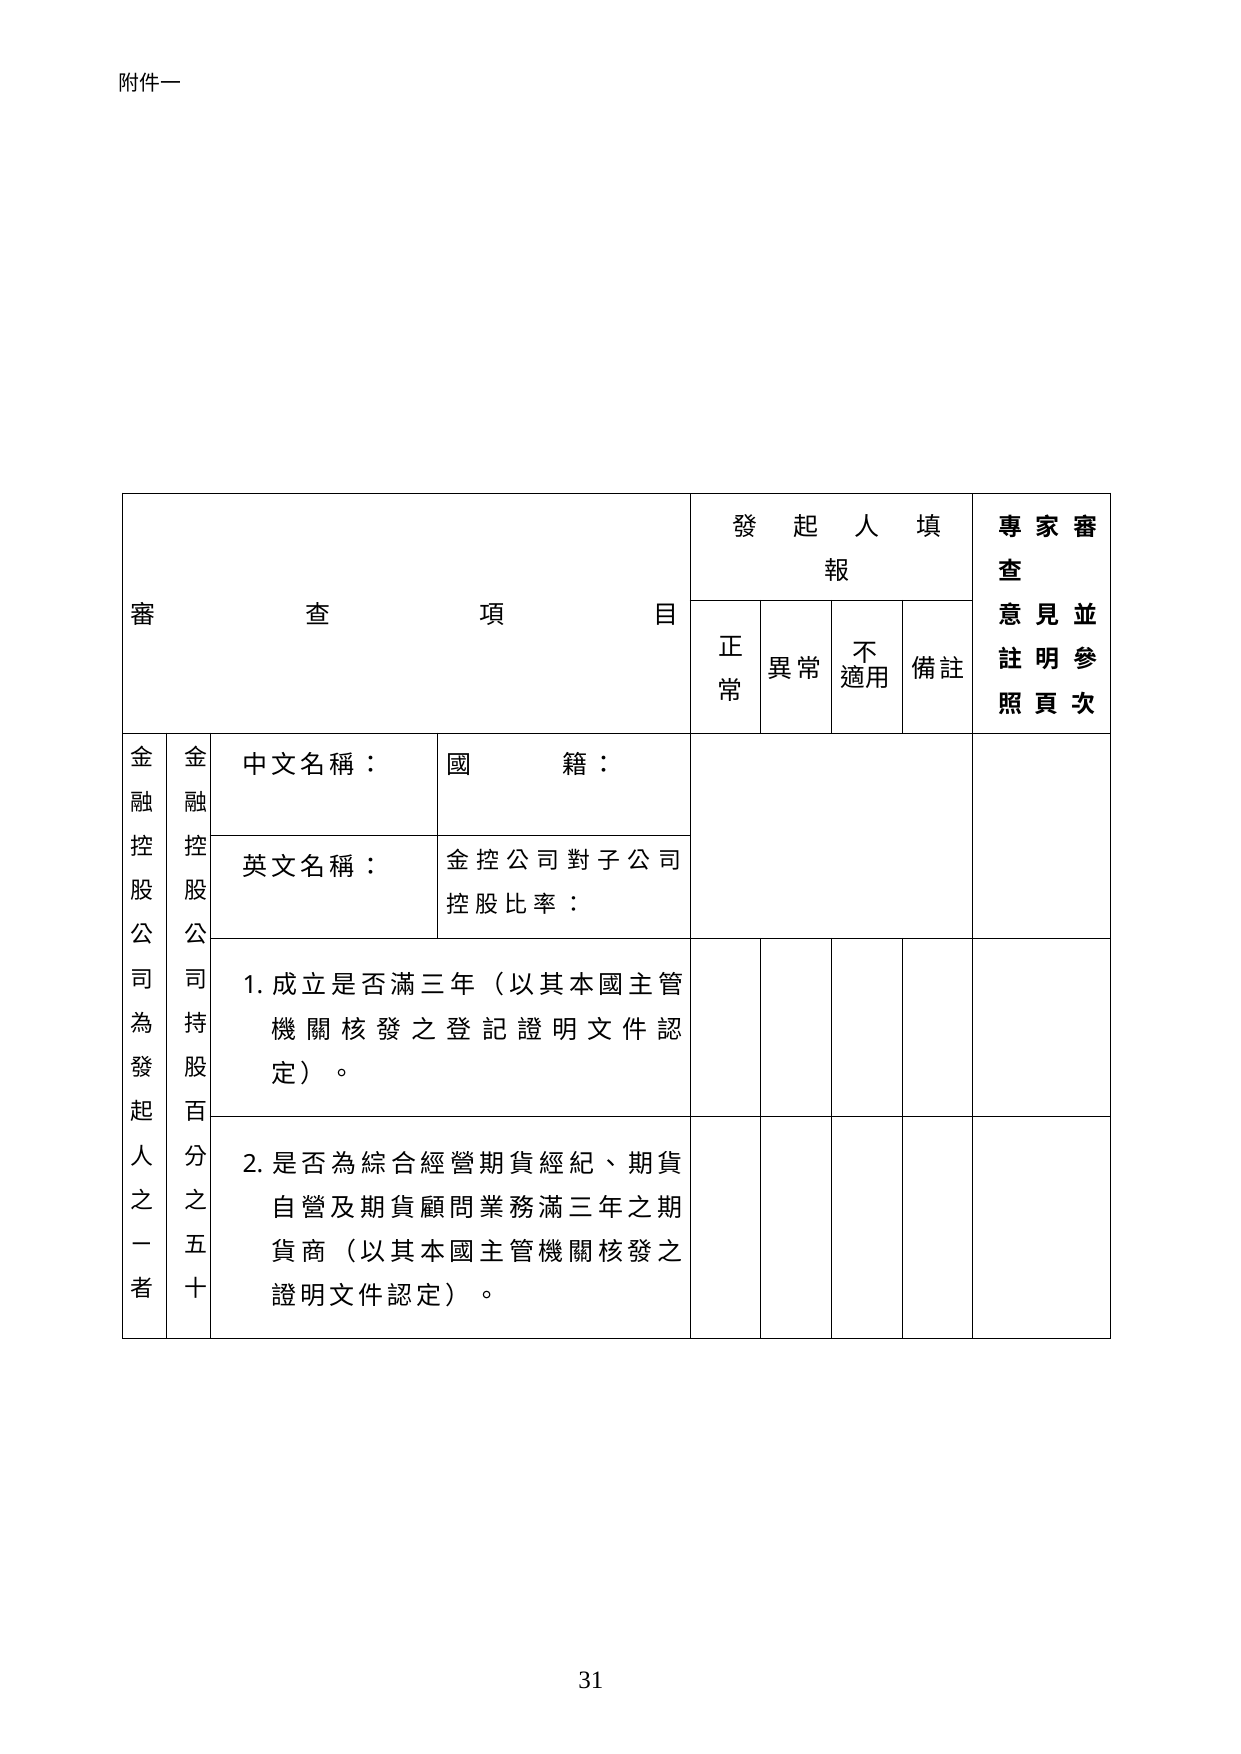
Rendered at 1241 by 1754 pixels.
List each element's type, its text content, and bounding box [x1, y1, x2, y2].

table_cell 1.成立是否滿三年（以其本國主管機關核發之登記證明文件認定）。 [211, 939, 690, 1116]
table_cell [903, 1117, 972, 1338]
table_cell 金融控股公司為發起人之ㄧ者 ︻註：每一期貨子公司均應分別填報︼ [123, 734, 166, 1338]
table_cell 中文名稱： [211, 734, 437, 835]
table_cell [832, 939, 902, 1116]
table_cell 不 適用 [832, 601, 902, 732]
table_cell [691, 939, 760, 1116]
table_cell 金控公司對子公司控股比率： [438, 836, 690, 938]
table_header 審 查 項 目 [123, 494, 690, 732]
table_cell 異常 [761, 601, 831, 732]
table_header 發 起 人 填 報 [691, 494, 972, 600]
table_cell 金融控股公司持股百分之五十以上之子公司屬期貨商者 [167, 734, 210, 1338]
table_cell [761, 939, 831, 1116]
table_cell [903, 939, 972, 1116]
table_cell 正常 [691, 601, 760, 732]
table_cell [691, 734, 972, 938]
table_cell [973, 734, 1110, 938]
table_cell 國 籍： [438, 734, 690, 835]
table_cell [761, 1117, 831, 1338]
table_cell [832, 1117, 902, 1338]
table_cell [973, 1117, 1110, 1338]
table_header 專家審查 意見並註明參照頁次 [973, 494, 1110, 732]
table_cell 2.是否為綜合經營期貨經紀、期貨自營及期貨顧問業務滿三年之期貨商（以其本國主管機關核發之證明文件認定）。 [211, 1117, 690, 1338]
table_cell [691, 1117, 760, 1338]
table_cell 英文名稱： [211, 836, 437, 938]
table_cell [973, 939, 1110, 1116]
table_cell 備註 [903, 601, 972, 732]
